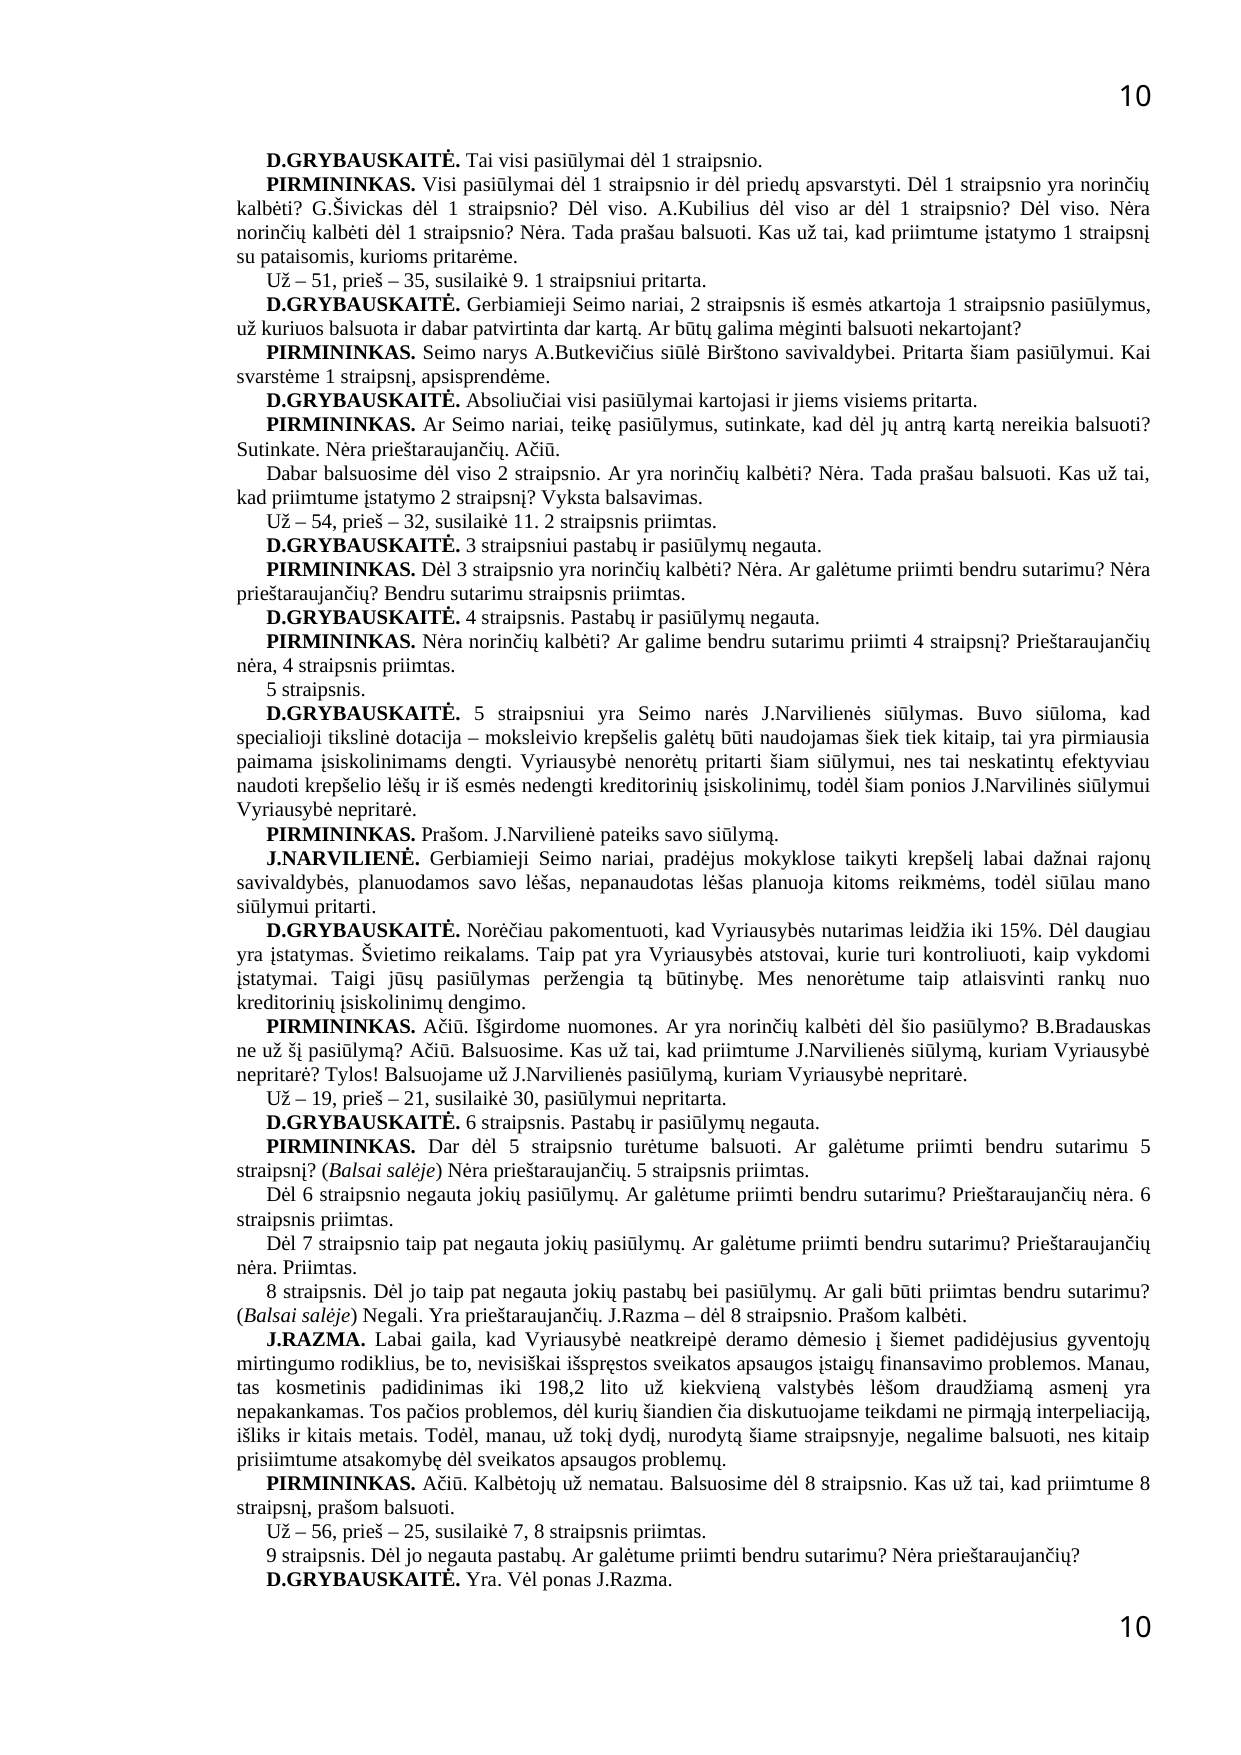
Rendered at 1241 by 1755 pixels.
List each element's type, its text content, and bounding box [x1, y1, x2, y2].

text D.GRYBAUSKAITĖ. 3 straipsniui pastabų ir pasiūlymų negauta. [236, 533, 1152, 557]
text Už – 54, prieš – 32, susilaikė 11. 2 straipsnis priimtas. [236, 509, 1152, 533]
text PIRMININKAS. Nėra norinčių kalbėti? Ar galime bendru sutarimu priimti 4 straipsnį? Prieštaraujančių nėra, 4 straipsnis priimtas. [236, 629, 1152, 677]
text Dėl 6 straipsnio negauta jokių pasiūlymų. Ar galėtume priimti bendru sutarimu? Prieštaraujančių nėra. 6 straipsnis priimtas. [236, 1182, 1152, 1231]
text PIRMININKAS. Ačiū. Išgirdome nuomones. Ar yra norinčių kalbėti dėl šio pasiūlymo? B.Bradauskas ne už šį pasiūlymą? Ačiū. Balsuosime. Kas už tai, kad priimtume J.Narvilienės siūlymą, kuriam Vyriausybė nepritarė? Tylos! Balsuojame už J.Narvilienės pasiūlymą, kuriam Vyriausybė nepritarė. [236, 1014, 1152, 1086]
text PIRMININKAS. Dar dėl 5 straipsnio turėtume balsuoti. Ar galėtume priimti bendru sutarimu 5 straipsnį? (Balsai salėje) Nėra prieštaraujančių. 5 straipsnis priimtas. [236, 1134, 1152, 1182]
text D.GRYBAUSKAITĖ. Absoliučiai visi pasiūlymai kartojasi ir jiems visiems pritarta. [236, 388, 1152, 412]
text 8 straipsnis. Dėl jo taip pat negauta jokių pastabų bei pasiūlymų. Ar gali būti priimtas bendru sutarimu? (Balsai salėje) Negali. Yra prieštaraujančių. J.Razma – dėl 8 straipsnio. Prašom kalbėti. [236, 1279, 1152, 1327]
text D.GRYBAUSKAITĖ. 6 straipsnis. Pastabų ir pasiūlymų negauta. [236, 1110, 1152, 1134]
text 9 straipsnis. Dėl jo negauta pastabų. Ar galėtume priimti bendru sutarimu? Nėra prieštaraujančių? [236, 1543, 1152, 1567]
text Dabar balsuosime dėl viso 2 straipsnio. Ar yra norinčių kalbėti? Nėra. Tada prašau balsuoti. Kas už tai, kad priimtume įstatymo 2 straipsnį? Vyksta balsavimas. [236, 461, 1152, 509]
text PIRMININKAS. Prašom. J.Narvilienė pateiks savo siūlymą. [236, 821, 1152, 846]
text Dėl 7 straipsnio taip pat negauta jokių pasiūlymų. Ar galėtume priimti bendru sutarimu? Prieštaraujančių nėra. Priimtas. [236, 1231, 1152, 1279]
text PIRMININKAS. Visi pasiūlymai dėl 1 straipsnio ir dėl priedų apsvarstyti. Dėl 1 straipsnio yra norinčių kalbėti? G.Šivickas dėl 1 straipsnio? Dėl viso. A.Kubilius dėl viso ar dėl 1 straipsnio? Dėl viso. Nėra norinčių kalbėti dėl 1 straipsnio? Nėra. Tada prašau balsuoti. Kas už tai, kad priimtume įstatymo 1 straipsnį su pataisomis, kurioms pritarėme. [236, 172, 1152, 268]
text J.NARVILIENĖ. Gerbiamieji Seimo nariai, pradėjus mokyklose taikyti krepšelį labai dažnai rajonų savivaldybės, planuodamos savo lėšas, nepanaudotas lėšas planuoja kitoms reikmėms, todėl siūlau mano siūlymui pritarti. [236, 846, 1152, 918]
text D.GRYBAUSKAITĖ. Gerbiamieji Seimo nariai, 2 straipsnis iš esmės atkartoja 1 straipsnio pasiūlymus, už kuriuos balsuota ir dabar patvirtinta dar kartą. Ar būtų galima mėginti balsuoti nekartojant? [236, 292, 1152, 340]
text PIRMININKAS. Seimo narys A.Butkevičius siūlė Birštono savivaldybei. Pritarta šiam pasiūlymui. Kai svarstėme 1 straipsnį, apsisprendėme. [236, 340, 1152, 388]
text 5 straipsnis. [236, 677, 1152, 701]
text J.RAZMA. Labai gaila, kad Vyriausybė neatkreipė deramo dėmesio į šiemet padidėjusius gyventojų mirtingumo rodiklius, be to, nevisiškai išspręstos sveikatos apsaugos įstaigų finansavimo problemos. Manau, tas kosmetinis padidinimas iki 198,2 lito už kiekvieną valstybės lėšom draudžiamą asmenį yra nepakankamas. Tos pačios problemos, dėl kurių šiandien čia diskutuojame teikdami ne pirmąją interpeliaciją, išliks ir kitais metais. Todėl, manau, už tokį dydį, nurodytą šiame straipsnyje, negalime balsuoti, nes kitaip prisiimtume atsakomybę dėl sveikatos apsaugos problemų. [236, 1327, 1152, 1471]
text D.GRYBAUSKAITĖ. Tai visi pasiūlymai dėl 1 straipsnio. [236, 148, 1152, 172]
text Už – 56, prieš – 25, susilaikė 7, 8 straipsnis priimtas. [236, 1519, 1152, 1543]
text D.GRYBAUSKAITĖ. Norėčiau pakomentuoti, kad Vyriausybės nutarimas leidžia iki 15%. Dėl daugiau yra įstatymas. Švietimo reikalams. Taip pat yra Vyriausybės atstovai, kurie turi kontroliuoti, kaip vykdomi įstatymai. Taigi jūsų pasiūlymas peržengia tą būtinybę. Mes nenorėtume taip atlaisvinti rankų nuo kreditorinių įsiskolinimų dengimo. [236, 918, 1152, 1014]
text D.GRYBAUSKAITĖ. Yra. Vėl ponas J.Razma. [236, 1567, 1152, 1591]
text D.GRYBAUSKAITĖ. 4 straipsnis. Pastabų ir pasiūlymų negauta. [236, 605, 1152, 629]
text PIRMININKAS. Ar Seimo nariai, teikę pasiūlymus, sutinkate, kad dėl jų antrą kartą nereikia balsuoti? Sutinkate. Nėra prieštaraujančių. Ačiū. [236, 412, 1152, 461]
text PIRMININKAS. Dėl 3 straipsnio yra norinčių kalbėti? Nėra. Ar galėtume priimti bendru sutarimu? Nėra prieštaraujančių? Bendru sutarimu straipsnis priimtas. [236, 557, 1152, 605]
text D.GRYBAUSKAITĖ. 5 straipsniui yra Seimo narės J.Narvilienės siūlymas. Buvo siūloma, kad specialioji tikslinė dotacija – moksleivio krepšelis galėtų būti naudojamas šiek tiek kitaip, tai yra pirmiausia paimama įsiskolinimams dengti. Vyriausybė nenorėtų pritarti šiam siūlymui, nes tai neskatintų efektyviau naudoti krepšelio lėšų ir iš esmės nedengti kreditorinių įsiskolinimų, todėl šiam ponios J.Narvilinės siūlymui Vyriausybė nepritarė. [236, 701, 1152, 821]
text Už – 51, prieš – 35, susilaikė 9. 1 straipsniui pritarta. [236, 268, 1152, 292]
text PIRMININKAS. Ačiū. Kalbėtojų už nematau. Balsuosime dėl 8 straipsnio. Kas už tai, kad priimtume 8 straipsnį, prašom balsuoti. [236, 1471, 1152, 1519]
text Už – 19, prieš – 21, susilaikė 30, pasiūlymui nepritarta. [236, 1086, 1152, 1110]
